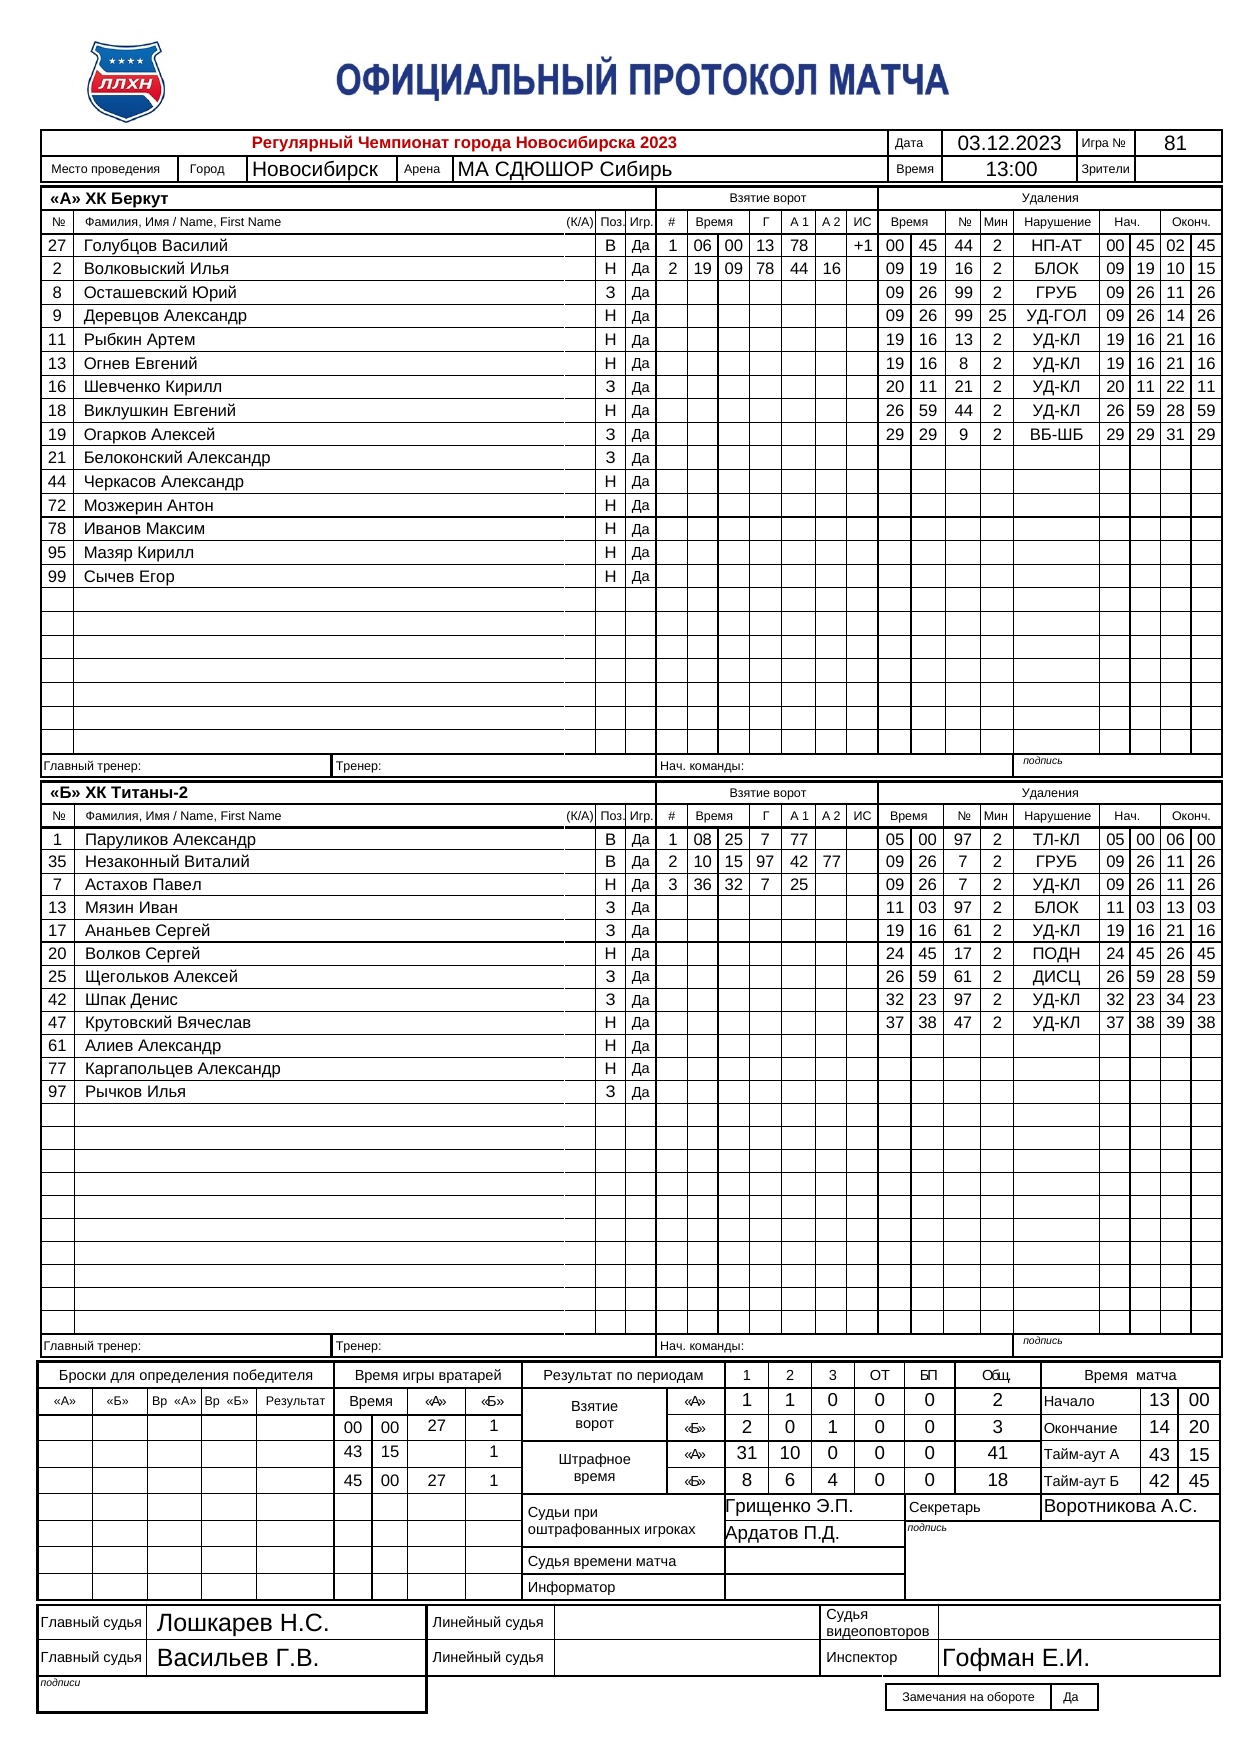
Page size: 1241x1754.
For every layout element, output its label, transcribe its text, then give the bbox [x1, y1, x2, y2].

table_cell Время [335, 1389, 407, 1413]
table_cell 99 [42, 565, 73, 587]
table_cell [1014, 470, 1099, 493]
table_cell [596, 1196, 625, 1218]
table_cell [816, 1242, 846, 1264]
table_cell [847, 920, 877, 941]
table_cell [1100, 1127, 1129, 1149]
table_cell 19 [1131, 257, 1160, 280]
table_cell 7 [944, 874, 980, 895]
table_cell [408, 1494, 465, 1520]
table_cell Белоконский Александр [74, 446, 564, 469]
table_cell 00 [373, 1468, 407, 1493]
table_cell 23 [1192, 989, 1221, 1011]
table_cell [912, 1242, 943, 1264]
table_cell 2 [981, 423, 1013, 445]
table_cell [555, 1640, 819, 1675]
table_cell 2 [981, 235, 1013, 256]
table_cell [565, 1219, 595, 1241]
table_cell [719, 966, 749, 987]
table_cell [981, 1288, 1013, 1310]
table_cell [981, 588, 1013, 611]
table_cell УД-КЛ [1014, 989, 1099, 1011]
table_cell 8 [42, 281, 73, 303]
table_cell подпись [1014, 755, 1221, 776]
table_cell [1192, 565, 1221, 587]
table_cell [1131, 470, 1160, 493]
table_cell [946, 541, 980, 564]
table_cell [912, 1288, 943, 1310]
table_cell [719, 1311, 749, 1333]
table_cell 13:00 [943, 157, 1076, 181]
table_cell [688, 966, 717, 987]
table_header Общ. [956, 1363, 1040, 1387]
table_cell [688, 1265, 717, 1287]
table_cell [816, 281, 846, 303]
table_cell [1192, 588, 1221, 611]
table_cell [1161, 1288, 1190, 1310]
table_cell (К/А) [565, 211, 595, 233]
table_cell [719, 423, 749, 445]
table_cell 09 [879, 281, 910, 303]
table_cell З [596, 281, 625, 303]
table_cell [565, 966, 595, 987]
table_cell [688, 896, 717, 918]
table_cell 1 [657, 829, 687, 849]
table_cell ГРУБ [1014, 850, 1099, 872]
table_cell 0 [769, 1415, 811, 1440]
table_cell [847, 1219, 877, 1241]
table_cell [719, 281, 749, 303]
table_cell [750, 1035, 781, 1057]
table_cell [981, 1150, 1013, 1172]
table_cell УД-КЛ [1014, 874, 1099, 895]
table_cell № [946, 211, 980, 233]
table_cell [565, 829, 595, 849]
table_header ОТ [855, 1363, 904, 1387]
table_cell [565, 328, 595, 351]
table_cell [981, 730, 1013, 753]
table_cell [1100, 730, 1129, 753]
table_cell [944, 1081, 980, 1103]
table_cell # [657, 805, 687, 826]
table_cell [847, 1058, 877, 1079]
table_cell [1099, 1682, 1220, 1711]
table_cell [847, 565, 877, 587]
table_cell 2 [956, 1389, 1040, 1413]
table_cell 26 [1100, 399, 1129, 422]
table_cell ДИСЦ [1014, 966, 1099, 987]
table_cell А 2 [816, 805, 846, 826]
table_cell 2 [981, 376, 1013, 398]
table_cell [719, 565, 749, 587]
table_cell [946, 518, 980, 540]
table_cell [912, 494, 945, 516]
table_cell Да [626, 470, 655, 493]
table_cell [1131, 1265, 1160, 1287]
table_cell [946, 707, 980, 729]
table_cell 32 [879, 989, 910, 1011]
table_cell [816, 1150, 846, 1172]
table_cell [1014, 1127, 1099, 1149]
table_cell [1100, 1311, 1129, 1333]
table_cell Н [596, 1035, 625, 1057]
table_cell [816, 1104, 846, 1126]
table_cell [1100, 612, 1129, 634]
table_cell [565, 541, 595, 564]
table_cell [657, 943, 687, 964]
table_cell [657, 565, 687, 587]
table_cell [719, 446, 749, 469]
table_cell Мин [981, 805, 1013, 826]
table_cell [782, 943, 815, 964]
table_header Регулярный Чемпионат города Новосибирска 2023 [42, 131, 887, 155]
table_cell [750, 659, 781, 682]
table_cell [596, 683, 625, 706]
table_cell [879, 1127, 910, 1149]
table_cell 00 [719, 235, 749, 256]
table_cell 15 [1179, 1441, 1219, 1467]
table_cell [148, 1494, 201, 1520]
table_cell [847, 588, 877, 611]
table_cell [657, 423, 687, 445]
table_cell З [596, 896, 625, 918]
table_cell 28 [1161, 966, 1190, 987]
table_cell [657, 1242, 687, 1264]
table_cell [688, 588, 717, 611]
table_cell [719, 612, 749, 634]
table_cell [148, 1468, 201, 1493]
table_cell [565, 281, 595, 303]
table_cell Время [889, 157, 941, 181]
table_cell [1100, 565, 1129, 587]
table_cell [782, 1311, 815, 1333]
table_cell [944, 1242, 980, 1264]
table_cell Судьи при оштрафованных игроках [523, 1495, 724, 1546]
table_cell [719, 659, 749, 682]
table_cell [688, 376, 717, 398]
table_cell [1192, 1219, 1221, 1241]
table_cell [565, 850, 595, 872]
table_cell [782, 305, 815, 327]
table_cell [946, 494, 980, 516]
table_cell Алиев Александр [75, 1035, 564, 1057]
table_cell З [596, 423, 625, 445]
table_cell [596, 636, 625, 658]
table_cell Н [596, 1012, 625, 1033]
table_cell [93, 1468, 147, 1493]
table_cell [1192, 446, 1221, 469]
table_cell 24 [879, 943, 910, 964]
table_cell 10 [1161, 257, 1190, 280]
table_cell Линейный судья [428, 1606, 554, 1639]
table_cell [657, 730, 687, 753]
table_cell [816, 1265, 846, 1287]
table_cell [1161, 494, 1190, 516]
table_cell 00 [879, 235, 910, 256]
table_cell 0 [905, 1442, 954, 1467]
table_cell Н [596, 352, 625, 374]
table_cell 0 [855, 1442, 904, 1467]
table_cell [688, 305, 717, 327]
table_header 81 [1136, 131, 1221, 155]
table_cell Лошкарев Н.С. [147, 1606, 425, 1639]
table_cell Город [179, 157, 246, 181]
table_cell [688, 541, 717, 564]
table_cell [782, 1058, 815, 1079]
table_cell 2 [981, 989, 1013, 1011]
table_cell 9 [946, 423, 980, 445]
table_cell [816, 1288, 846, 1310]
table_cell УД-КЛ [1014, 328, 1099, 351]
table_cell 1 [466, 1468, 521, 1493]
table_cell [688, 565, 717, 587]
table_cell 45 [1131, 235, 1160, 256]
table_cell [750, 943, 781, 964]
table_cell [1192, 1311, 1221, 1333]
table_cell [657, 281, 687, 303]
table_cell [596, 612, 625, 634]
table_cell Арена [398, 157, 452, 181]
table_cell Да [626, 518, 655, 540]
table_cell [847, 1242, 877, 1264]
table_cell [879, 1219, 910, 1241]
table_cell [565, 612, 595, 634]
table_cell [42, 683, 73, 706]
table_cell З [596, 1081, 625, 1103]
table_cell 26 [879, 399, 910, 422]
table_cell Шпак Денис [75, 989, 564, 1011]
table_cell [202, 1441, 256, 1467]
table_cell [75, 1150, 564, 1172]
table_cell [750, 352, 781, 374]
table_cell [750, 1104, 781, 1126]
table_header Удаления [879, 783, 1221, 803]
table_cell [912, 1127, 943, 1149]
table_cell [466, 1521, 521, 1546]
table_cell 16 [1192, 920, 1221, 941]
table_cell [688, 1242, 717, 1264]
table_cell [750, 518, 781, 540]
table_cell [657, 707, 687, 729]
table_cell [257, 1521, 333, 1546]
table_cell 2 [981, 281, 1013, 303]
table_cell Шевченко Кирилл [74, 376, 564, 398]
table_cell [75, 1311, 564, 1333]
table_cell Мазяр Кирилл [74, 541, 564, 564]
table_cell [981, 1081, 1013, 1103]
table_cell [1192, 707, 1221, 729]
table_cell [782, 281, 815, 303]
table_cell [719, 920, 749, 941]
table_cell 09 [879, 850, 910, 872]
table_cell Инспектор [821, 1640, 938, 1675]
table_cell Рыбкин Артем [74, 328, 564, 351]
table_cell [688, 281, 717, 303]
table_cell [726, 1548, 904, 1573]
table_cell 1 [466, 1441, 521, 1467]
table_cell [39, 1441, 92, 1467]
table_cell [565, 470, 595, 493]
table_cell 44 [946, 399, 980, 422]
table_cell [565, 730, 595, 753]
table_cell [1161, 1058, 1190, 1079]
table_cell [42, 1173, 74, 1195]
table_cell [257, 1468, 333, 1493]
table_cell [816, 352, 846, 374]
table_cell [750, 896, 781, 918]
table_cell БЛОК [1014, 257, 1099, 280]
table_cell 97 [750, 850, 781, 872]
table_cell Новосибирск [248, 157, 396, 181]
table_cell 11 [1161, 850, 1190, 872]
table_cell [782, 541, 815, 564]
table_cell [719, 1035, 749, 1057]
table_cell Да [626, 352, 655, 374]
table_cell [879, 1311, 910, 1333]
table_cell Н [596, 1058, 625, 1079]
table_cell 41 [956, 1442, 1040, 1467]
table_cell 08 [688, 829, 717, 849]
table_cell [847, 1081, 877, 1103]
table_cell 14 [1161, 305, 1190, 327]
table_cell [750, 1265, 781, 1287]
table_cell 7 [944, 850, 980, 872]
table_cell [847, 943, 877, 964]
table_cell [1136, 157, 1221, 181]
table_cell 26 [1192, 281, 1221, 303]
table_cell [657, 1311, 687, 1333]
table_cell 0 [905, 1415, 954, 1440]
table_cell [75, 1288, 564, 1310]
table_cell [596, 1219, 625, 1241]
table_cell [1100, 1219, 1129, 1241]
table_cell 42 [1141, 1468, 1177, 1493]
table_cell 26 [1131, 305, 1160, 327]
table_cell [565, 423, 595, 445]
table_cell [944, 1265, 980, 1287]
table_cell ПОДН [1014, 943, 1099, 964]
table_cell [39, 1468, 92, 1493]
table_cell [879, 1150, 910, 1172]
table_cell 2 [981, 399, 1013, 422]
table_cell [750, 966, 781, 987]
table_cell [944, 1173, 980, 1195]
table_cell [1192, 1196, 1221, 1218]
table_cell [39, 1416, 92, 1440]
table_cell [688, 920, 717, 941]
table_cell [719, 541, 749, 564]
table_cell [946, 612, 980, 634]
table_cell [657, 1219, 687, 1241]
table_cell [1014, 707, 1099, 729]
table_cell [657, 1288, 687, 1310]
table_cell 19 [912, 257, 945, 280]
table_cell [816, 896, 846, 918]
table_cell 2 [657, 257, 687, 280]
table_cell [657, 399, 687, 422]
table_cell Голубцов Василий [74, 235, 564, 256]
table_cell Судья видеоповторов [821, 1606, 938, 1639]
table_cell [719, 1012, 749, 1033]
table_cell Огарков Алексей [74, 423, 564, 445]
table_cell [565, 636, 595, 658]
table_cell [816, 920, 846, 941]
table_cell [782, 1127, 815, 1149]
table_cell [565, 1104, 595, 1126]
table_cell 2 [981, 850, 1013, 872]
table_cell [688, 1173, 717, 1195]
table_cell [847, 376, 877, 398]
table_cell [750, 305, 781, 327]
table_cell Огнев Евгений [74, 352, 564, 374]
table_cell [816, 1311, 846, 1333]
table_cell [257, 1574, 333, 1599]
table_cell [626, 707, 655, 729]
table_cell [719, 328, 749, 351]
table_cell [42, 730, 73, 753]
table_cell [816, 446, 846, 469]
table_cell [939, 1606, 1219, 1639]
table_cell [946, 636, 980, 658]
table_cell [466, 1574, 521, 1599]
table_cell [1100, 494, 1129, 516]
table_cell [257, 1494, 333, 1520]
table_cell Фамилия, Имя / Name, First Name [74, 211, 565, 233]
table_cell 09 [1100, 850, 1129, 872]
table_cell [912, 636, 945, 658]
table_cell 32 [719, 874, 749, 895]
table_cell 20 [42, 943, 74, 964]
table_cell 16 [912, 352, 945, 374]
table_cell [1100, 1265, 1129, 1287]
table_cell Результат [257, 1389, 333, 1413]
table_cell 25 [42, 966, 74, 987]
table_cell [719, 352, 749, 374]
table_cell Да [626, 989, 655, 1011]
table_cell [750, 1058, 781, 1079]
table_cell [782, 1196, 815, 1218]
table_header Замечания на обороте [887, 1685, 1050, 1709]
table_cell Н [596, 943, 625, 964]
table_cell [1192, 1242, 1221, 1264]
table_cell [912, 588, 945, 611]
table_cell [981, 541, 1013, 564]
table_cell 26 [1192, 305, 1221, 327]
table_cell [750, 730, 781, 753]
table_cell 8 [946, 352, 980, 374]
table_cell УД-КЛ [1014, 1012, 1099, 1033]
table_cell 45 [912, 235, 945, 256]
table_cell [847, 281, 877, 303]
table_cell [816, 518, 846, 540]
table_cell [688, 1058, 717, 1079]
table_cell [1014, 1265, 1099, 1287]
table_cell 11 [1100, 896, 1129, 918]
table_cell [816, 683, 846, 706]
table_cell [657, 588, 687, 611]
table_header Да [1052, 1685, 1097, 1709]
table_cell [1100, 541, 1129, 564]
table_cell [202, 1416, 256, 1440]
table_cell [688, 494, 717, 516]
table_cell ТЛ-КЛ [1014, 829, 1099, 849]
table_cell [1131, 659, 1160, 682]
table_cell [750, 399, 781, 422]
table_cell 42 [782, 850, 815, 872]
table_cell [879, 470, 910, 493]
table_cell Да [626, 423, 655, 445]
table_cell Н [596, 399, 625, 422]
table_cell [981, 1127, 1013, 1149]
table_cell [626, 1265, 655, 1287]
table_cell Волковыский Илья [74, 257, 564, 280]
table_cell [847, 541, 877, 564]
table_cell 16 [1192, 352, 1221, 374]
table_cell 11 [879, 896, 910, 918]
table_cell 02 [1161, 235, 1190, 256]
table_cell 2 [981, 257, 1013, 280]
table_cell 97 [944, 829, 980, 849]
table_cell [1161, 1196, 1190, 1218]
table_cell [1100, 518, 1129, 540]
table_cell [879, 730, 910, 753]
table_cell НП-АТ [1014, 235, 1099, 256]
table_cell [816, 636, 846, 658]
table_cell УД-КЛ [1014, 399, 1099, 422]
table_cell [981, 446, 1013, 469]
table_cell 19 [1100, 352, 1129, 374]
table_cell [981, 1311, 1013, 1333]
table_cell 0 [855, 1468, 904, 1493]
table_cell [816, 1127, 846, 1149]
table_cell [626, 1104, 655, 1126]
table_cell [74, 588, 564, 611]
table_cell [750, 494, 781, 516]
table_cell [688, 636, 717, 658]
table_cell [657, 612, 687, 634]
table_cell Н [596, 494, 625, 516]
table_cell 59 [912, 399, 945, 422]
table_header Взятие ворот [657, 783, 877, 803]
table_cell # [657, 211, 687, 233]
table_cell [719, 1173, 749, 1195]
table_cell [816, 588, 846, 611]
table_cell [847, 1104, 877, 1126]
table_cell [782, 730, 815, 753]
table_cell [657, 920, 687, 941]
table_cell 15 [719, 850, 749, 872]
table_cell 77 [816, 850, 846, 872]
table_cell [1161, 565, 1190, 587]
table_cell [719, 588, 749, 611]
table_cell [847, 1311, 877, 1333]
table_cell [1014, 1081, 1099, 1103]
table_header 2 [769, 1363, 811, 1387]
table_cell [1014, 446, 1099, 469]
table_cell «Б » [466, 1389, 521, 1413]
table_cell [565, 659, 595, 682]
table_cell [750, 1219, 781, 1241]
table_cell 3 [956, 1415, 1040, 1440]
table_cell [981, 1196, 1013, 1218]
table_cell Да [626, 541, 655, 564]
table_cell [816, 943, 846, 964]
table_cell Незаконный Виталий [75, 850, 564, 872]
table_cell [565, 565, 595, 587]
table_cell [750, 1288, 781, 1310]
table_cell 0 [855, 1415, 904, 1440]
table_cell 99 [946, 305, 980, 327]
table_cell [596, 1242, 625, 1264]
table_cell [202, 1547, 256, 1573]
table_cell В [596, 850, 625, 872]
table_cell [750, 423, 781, 445]
table_cell [847, 518, 877, 540]
table_cell [1100, 1288, 1129, 1310]
table_cell Да [626, 235, 655, 256]
table_cell Тайм-аут А [1042, 1441, 1140, 1467]
table_cell +1 [847, 235, 877, 256]
table_cell [626, 636, 655, 658]
table_cell [1161, 730, 1190, 753]
table_cell [408, 1574, 465, 1599]
table_cell Да [626, 446, 655, 469]
table_cell [946, 470, 980, 493]
table_cell [847, 850, 877, 872]
table_cell Да [626, 896, 655, 918]
table_cell [688, 352, 717, 374]
table_cell [466, 1494, 521, 1520]
table_cell 16 [912, 920, 943, 941]
table_cell 22 [1161, 376, 1190, 398]
table_cell 1 [42, 829, 74, 849]
table_cell [75, 1104, 564, 1126]
table_cell [1161, 1104, 1190, 1126]
table_cell 00 [1100, 235, 1129, 256]
table_cell [1192, 1127, 1221, 1149]
table_cell [657, 470, 687, 493]
table_cell [782, 1081, 815, 1103]
table_cell [726, 1575, 904, 1599]
table_cell 14 [1141, 1415, 1177, 1440]
table_cell 09 [1100, 257, 1129, 280]
table_cell [93, 1441, 147, 1467]
table_cell [1161, 1265, 1190, 1287]
table_cell [1161, 612, 1190, 634]
table_cell [565, 989, 595, 1011]
table_cell 2 [981, 896, 1013, 918]
table_cell [879, 1104, 910, 1126]
table_cell Да [626, 1058, 655, 1079]
table_cell [1131, 1196, 1160, 1218]
table_cell [816, 874, 846, 895]
table_cell [626, 1127, 655, 1149]
table_cell [912, 470, 945, 493]
table_cell 13 [42, 352, 73, 374]
table_cell [912, 1150, 943, 1172]
table_cell 11 [42, 328, 73, 351]
table_header «Б» ХК Титаны-2 [42, 783, 655, 803]
table_cell подписи [39, 1677, 425, 1711]
table_cell Н [596, 305, 625, 327]
table_cell [39, 1574, 92, 1599]
table_cell [1014, 494, 1099, 516]
table_cell [719, 1058, 749, 1079]
table_cell [596, 659, 625, 682]
table_cell [626, 1173, 655, 1195]
table_cell [688, 328, 717, 351]
table_cell 15 [1192, 257, 1221, 280]
table_cell [816, 494, 846, 516]
table_cell [1161, 636, 1190, 658]
table_cell 78 [750, 257, 781, 280]
table_cell 44 [946, 235, 980, 256]
table_cell Тайм-аут Б [1042, 1468, 1140, 1493]
table_cell [688, 1035, 717, 1057]
table_cell [565, 1012, 595, 1033]
table_cell [1014, 636, 1099, 658]
table_cell [657, 683, 687, 706]
table_cell 99 [946, 281, 980, 303]
table_cell [1131, 1288, 1160, 1310]
table_cell [847, 683, 877, 706]
table_cell [688, 989, 717, 1011]
table_cell 2 [981, 352, 1013, 374]
table_cell [1014, 730, 1099, 753]
table_cell [1131, 612, 1160, 634]
table_cell 34 [1161, 989, 1190, 1011]
table_cell [719, 1242, 749, 1264]
table_cell 59 [1131, 399, 1160, 422]
table_cell 0 [812, 1389, 854, 1413]
table_cell [688, 518, 717, 540]
table_cell 61 [944, 920, 980, 941]
table_cell 20 [1100, 376, 1129, 398]
table_cell [750, 1012, 781, 1033]
table_cell [93, 1416, 147, 1440]
table_cell [1131, 565, 1160, 587]
table_cell [408, 1547, 465, 1573]
table_cell УД-КЛ [1014, 920, 1099, 941]
table_cell [1131, 1035, 1160, 1057]
table_cell Воротникова А.С. [1042, 1495, 1219, 1520]
table_cell 59 [1192, 966, 1221, 987]
table_cell [555, 1606, 819, 1639]
table_cell 26 [1131, 281, 1160, 303]
table_cell Да [626, 565, 655, 587]
table_cell [1100, 1058, 1129, 1079]
table_cell [596, 1150, 625, 1172]
table_cell [981, 636, 1013, 658]
table_cell [750, 1081, 781, 1103]
table_cell 27 [408, 1468, 465, 1493]
table_cell [75, 1173, 564, 1195]
table_cell [657, 636, 687, 658]
table_cell Рычков Илья [75, 1081, 564, 1103]
table_cell Информатор [523, 1575, 724, 1599]
table_cell [816, 541, 846, 564]
table_cell Штрафное время [523, 1442, 666, 1493]
table_cell [719, 1081, 749, 1103]
table_cell [657, 328, 687, 351]
table_cell [1014, 541, 1099, 564]
table_cell [257, 1441, 333, 1467]
table_cell 25 [782, 874, 815, 895]
table_cell [335, 1547, 371, 1573]
table_cell [782, 352, 815, 374]
table_cell [981, 1104, 1013, 1126]
table_cell [688, 1127, 717, 1149]
table_cell [373, 1521, 407, 1546]
table_cell [981, 565, 1013, 587]
table_cell [688, 423, 717, 445]
table_cell [847, 612, 877, 634]
table_cell [816, 1081, 846, 1103]
table_cell [1161, 1219, 1190, 1241]
table_header Удаления [879, 188, 1221, 209]
table_cell [657, 1035, 687, 1057]
table_cell [1100, 446, 1129, 469]
table_header Дата [889, 131, 941, 155]
table_cell 27 [408, 1416, 465, 1440]
table_cell [782, 470, 815, 493]
table_cell 26 [912, 305, 945, 327]
table_cell [93, 1494, 147, 1520]
table_cell Виклушкин Евгений [74, 399, 564, 422]
table_cell [750, 588, 781, 611]
table_cell [816, 1173, 846, 1195]
table_cell 6 [769, 1468, 811, 1493]
table_cell 45 [335, 1468, 371, 1493]
table_cell [750, 989, 781, 1011]
table_cell [816, 470, 846, 493]
table_cell 21 [946, 376, 980, 398]
table_cell 19 [1100, 328, 1129, 351]
table_cell 39 [1161, 1012, 1190, 1033]
table_cell [1192, 1288, 1221, 1310]
table_cell [782, 920, 815, 941]
table_cell [1131, 518, 1160, 540]
table_cell [74, 730, 564, 753]
table_cell [626, 1311, 655, 1333]
table_cell [816, 612, 846, 634]
table_cell [1131, 1242, 1160, 1264]
table_cell 2 [726, 1415, 768, 1440]
table_cell Тренер: [333, 1335, 655, 1356]
table_cell [719, 683, 749, 706]
table_cell 1 [726, 1389, 768, 1413]
table_cell Главный тренер: [42, 1335, 330, 1356]
table_cell [847, 328, 877, 351]
table_cell [816, 1219, 846, 1241]
table_cell [1161, 470, 1190, 493]
table_cell [816, 235, 846, 256]
table_cell [879, 446, 910, 469]
table_cell 27 [42, 235, 73, 256]
table_cell 19 [879, 352, 910, 374]
table_cell Деревцов Александр [74, 305, 564, 327]
table_cell 38 [1131, 1012, 1160, 1033]
table_cell 38 [912, 1012, 943, 1033]
table_cell 11 [1131, 376, 1160, 398]
table_cell [74, 636, 564, 658]
table_cell [42, 1150, 74, 1172]
table_cell 4 [812, 1468, 854, 1493]
table_cell 26 [912, 281, 945, 303]
table_cell [782, 1219, 815, 1241]
table_header Время игры вратарей [335, 1363, 521, 1387]
table_cell [335, 1574, 371, 1599]
table_cell [565, 518, 595, 540]
table_cell [750, 565, 781, 587]
table_cell [879, 612, 910, 634]
table_cell Нач. [1100, 211, 1160, 233]
table_cell Секретарь [906, 1495, 1040, 1520]
table_cell [74, 707, 564, 729]
table_cell 26 [912, 850, 943, 872]
table_cell [750, 1196, 781, 1218]
table_cell [257, 1547, 333, 1573]
table_cell [657, 1127, 687, 1149]
table_cell подпись [906, 1522, 1219, 1599]
table_cell 25 [981, 305, 1013, 327]
table_cell 7 [42, 874, 74, 895]
table_cell «А» [408, 1389, 465, 1413]
table_cell [657, 966, 687, 987]
table_cell [596, 1173, 625, 1195]
table_cell [42, 588, 73, 611]
table_cell Ананьев Сергей [75, 920, 564, 941]
table_cell [944, 1196, 980, 1218]
table_cell [1161, 588, 1190, 611]
table_cell [626, 588, 655, 611]
table_cell Да [626, 494, 655, 516]
table_cell [148, 1416, 201, 1440]
table_cell [657, 1012, 687, 1033]
table_cell [565, 1173, 595, 1195]
table_cell [93, 1574, 147, 1599]
table_cell [912, 1081, 943, 1103]
table_cell [782, 1150, 815, 1172]
table_cell 7 [750, 874, 781, 895]
table_cell [912, 683, 945, 706]
table_cell [202, 1574, 256, 1599]
table_cell [596, 1288, 625, 1310]
table_cell [946, 565, 980, 587]
table_cell 1 [812, 1415, 854, 1440]
table_cell З [596, 920, 625, 941]
table_cell [565, 1058, 595, 1079]
table_cell [946, 588, 980, 611]
table_cell 29 [879, 423, 910, 445]
table_cell 1 [657, 235, 687, 256]
table_cell 20 [1179, 1415, 1219, 1440]
table_cell [1161, 1173, 1190, 1195]
table_cell Нарушение [1014, 211, 1099, 233]
table_cell 13 [750, 235, 781, 256]
table_cell [816, 1035, 846, 1057]
table_cell [565, 1196, 595, 1218]
table_cell [719, 636, 749, 658]
table_cell [1192, 1058, 1221, 1079]
table_cell 59 [1192, 399, 1221, 422]
table_cell Н [596, 541, 625, 564]
table_cell Да [626, 1035, 655, 1057]
table_cell [1014, 1058, 1099, 1079]
table_cell [847, 707, 877, 729]
table_cell [750, 683, 781, 706]
table_cell З [596, 376, 625, 398]
table_cell [1014, 1196, 1099, 1218]
table_cell 06 [688, 235, 717, 256]
table_cell 47 [944, 1012, 980, 1033]
table_cell Главный тренер: [42, 755, 330, 776]
table_cell 16 [912, 328, 945, 351]
table_cell ИС [847, 805, 877, 826]
table_cell [1131, 494, 1160, 516]
table_cell 10 [769, 1442, 811, 1467]
table_cell [596, 707, 625, 729]
table_cell Волков Сергей [75, 943, 564, 964]
table_cell 3 [657, 874, 687, 895]
table_cell 17 [944, 943, 980, 964]
table_cell [42, 1104, 74, 1126]
table_cell 26 [1131, 874, 1160, 895]
table_cell 59 [912, 966, 943, 987]
table_cell [1192, 1104, 1221, 1126]
table_cell [688, 943, 717, 964]
table_cell 19 [42, 423, 73, 445]
table_cell [981, 707, 1013, 729]
table_cell [1161, 1311, 1190, 1333]
table_cell 31 [726, 1442, 768, 1467]
table_cell [626, 683, 655, 706]
table_cell Время [879, 211, 945, 233]
table_cell 26 [912, 874, 943, 895]
table_cell 44 [42, 470, 73, 493]
table_cell [1131, 1219, 1160, 1241]
table_cell [847, 1196, 877, 1218]
table_cell [626, 1196, 655, 1218]
table_cell [912, 659, 945, 682]
table_cell Да [626, 966, 655, 987]
table_cell [946, 446, 980, 469]
table_cell [688, 399, 717, 422]
table_cell [1014, 1104, 1099, 1126]
table_cell [75, 1196, 564, 1218]
table_cell [1100, 636, 1129, 658]
table_cell «А» [39, 1389, 92, 1413]
table_cell [816, 730, 846, 753]
table_cell [782, 446, 815, 469]
table_cell [782, 989, 815, 1011]
table_cell [42, 707, 73, 729]
table_cell [782, 966, 815, 987]
table_cell 16 [816, 257, 846, 280]
table_cell [782, 328, 815, 351]
table_cell [565, 1150, 595, 1172]
table_cell [750, 1127, 781, 1149]
table_cell Грищенко Э.П. [726, 1495, 904, 1520]
table_cell 38 [1192, 1012, 1221, 1033]
table_cell [782, 1288, 815, 1310]
table_cell [565, 257, 595, 280]
table_cell 32 [1100, 989, 1129, 1011]
table_cell [912, 1196, 943, 1218]
table_cell 31 [1161, 423, 1190, 445]
table_cell [657, 376, 687, 398]
table_cell [1100, 1035, 1129, 1057]
table_header Игра № [1078, 131, 1134, 155]
table_cell 09 [719, 257, 749, 280]
table_cell 59 [1131, 966, 1160, 987]
table_cell Да [626, 1012, 655, 1033]
table_cell [335, 1494, 371, 1520]
table_cell А 1 [782, 211, 815, 233]
table_cell [847, 446, 877, 469]
table_cell [1100, 1242, 1129, 1264]
table_cell [1192, 470, 1221, 493]
table_cell 09 [1100, 281, 1129, 303]
table_cell [719, 470, 749, 493]
table_cell [1014, 588, 1099, 611]
table_cell [816, 565, 846, 587]
table_cell 19 [1100, 920, 1129, 941]
table_cell 2 [981, 328, 1013, 351]
table_cell [565, 683, 595, 706]
table_cell 0 [905, 1389, 954, 1413]
table_cell [657, 1196, 687, 1218]
table_cell Мозжерин Антон [74, 494, 564, 516]
table_cell [782, 423, 815, 445]
picture [5, 28, 1179, 129]
table_cell Васильев Г.В. [147, 1640, 425, 1675]
table_cell [879, 1242, 910, 1264]
table_cell [879, 518, 910, 540]
table_cell Игр. [626, 805, 655, 826]
table_cell 09 [879, 305, 910, 327]
table_cell Да [626, 305, 655, 327]
table_cell ГРУБ [1014, 281, 1099, 303]
table_cell УД-КЛ [1014, 376, 1099, 398]
table_cell Н [596, 470, 625, 493]
table_cell [719, 305, 749, 327]
table_cell [565, 494, 595, 516]
table_cell [782, 659, 815, 682]
table_cell [847, 1127, 877, 1149]
table_cell [782, 565, 815, 587]
table_cell [782, 518, 815, 540]
table_cell Игр. [626, 211, 655, 233]
table_cell [1100, 588, 1129, 611]
table_cell [1131, 683, 1160, 706]
table_cell [981, 659, 1013, 682]
table_cell [202, 1494, 256, 1520]
table_cell [816, 376, 846, 398]
table_cell [847, 470, 877, 493]
table_cell [1014, 1173, 1099, 1195]
table_cell Иванов Максим [74, 518, 564, 540]
table_cell Время [688, 805, 749, 826]
table_cell 8 [726, 1468, 768, 1493]
table_cell [912, 612, 945, 634]
table_cell 23 [1131, 989, 1160, 1011]
table_cell [981, 470, 1013, 493]
table_cell [981, 1265, 1013, 1287]
table_cell [981, 1219, 1013, 1241]
table_cell [657, 1058, 687, 1079]
table_header 1 [726, 1363, 768, 1387]
table_cell [879, 636, 910, 658]
table_cell [42, 1219, 74, 1241]
table_cell [688, 1104, 717, 1126]
table_cell Линейный судья [428, 1640, 554, 1675]
table_cell [879, 565, 910, 587]
table_cell 13 [1141, 1389, 1177, 1413]
table_cell [626, 1150, 655, 1172]
table_header 3 [812, 1363, 854, 1387]
table_cell [202, 1521, 256, 1546]
table_cell Поз. [596, 805, 625, 826]
table_cell 2 [981, 874, 1013, 895]
table_cell [657, 446, 687, 469]
table_cell Время [879, 805, 943, 826]
table_cell [1131, 1150, 1160, 1172]
table_cell 2 [981, 829, 1013, 849]
table_cell [1014, 1311, 1099, 1333]
table_cell [879, 1288, 910, 1310]
table_cell [688, 707, 717, 729]
table_header Время матча [1042, 1363, 1219, 1387]
table_cell [912, 707, 945, 729]
table_cell [847, 399, 877, 422]
table_cell [626, 612, 655, 634]
table_cell «А» [668, 1442, 724, 1467]
table_cell Нач. команды: [657, 755, 1012, 776]
table_cell [75, 1127, 564, 1149]
table_cell В [596, 235, 625, 256]
table_cell [816, 1058, 846, 1079]
table_cell [1192, 612, 1221, 634]
table_cell 47 [42, 1012, 74, 1033]
table_cell УД-ГОЛ [1014, 305, 1099, 327]
table_cell 00 [912, 829, 943, 849]
table_cell В [596, 829, 625, 849]
table_cell [750, 1311, 781, 1333]
table_cell [782, 683, 815, 706]
table_cell [148, 1547, 201, 1573]
table_cell [1161, 1150, 1190, 1172]
table_cell 24 [1100, 943, 1129, 964]
table_cell 45 [1192, 943, 1221, 964]
table_cell [688, 1150, 717, 1172]
table_cell [1161, 541, 1190, 564]
table_cell [782, 1104, 815, 1126]
table_cell [944, 1219, 980, 1241]
table_cell [912, 1035, 943, 1057]
table_header БП [905, 1363, 954, 1387]
table_cell [688, 659, 717, 682]
table_cell 09 [1100, 874, 1129, 895]
table_cell [719, 1265, 749, 1287]
table_cell 13 [1161, 896, 1190, 918]
table_cell Да [626, 943, 655, 964]
table_cell [1161, 683, 1190, 706]
table_cell Каргапольцев Александр [75, 1058, 564, 1079]
table_cell [879, 1196, 910, 1218]
table_cell [912, 1058, 943, 1079]
table_header Броски для определения победителя [39, 1363, 333, 1387]
table_cell Да [626, 376, 655, 398]
table_cell Да [626, 1081, 655, 1103]
table_cell МА СДЮШОР Сибирь [454, 157, 887, 181]
table_cell [782, 896, 815, 918]
table_cell [719, 707, 749, 729]
table_cell [688, 612, 717, 634]
table_cell Крутовский Вячеслав [75, 1012, 564, 1033]
table_cell [688, 1311, 717, 1333]
table_cell ВБ-ШБ [1014, 423, 1099, 445]
table_cell [981, 612, 1013, 634]
table_cell [750, 707, 781, 729]
table_cell 78 [782, 235, 815, 256]
table_cell [847, 494, 877, 516]
table_cell Да [626, 874, 655, 895]
table_cell [626, 659, 655, 682]
table_cell [912, 1265, 943, 1287]
table_cell Н [596, 328, 625, 351]
table_cell [688, 1081, 717, 1103]
table_cell [1100, 1081, 1129, 1103]
table_cell [847, 1288, 877, 1310]
table_cell Оконч. [1161, 211, 1221, 233]
table_cell [750, 1173, 781, 1195]
table_cell 43 [1141, 1441, 1177, 1467]
table_cell [1014, 565, 1099, 587]
table_cell [42, 1311, 74, 1333]
table_cell Время [688, 211, 749, 233]
table_cell 00 [1131, 829, 1160, 849]
table_cell [688, 446, 717, 469]
table_cell [912, 518, 945, 540]
table_cell 18 [956, 1468, 1040, 1493]
table_cell БЛОК [1014, 896, 1099, 918]
table_cell [946, 659, 980, 682]
table_cell [750, 446, 781, 469]
table_cell [1131, 707, 1160, 729]
table_cell [565, 376, 595, 398]
table_cell [719, 376, 749, 398]
table_cell [257, 1416, 333, 1440]
table_cell [1192, 1035, 1221, 1057]
table_cell 9 [42, 305, 73, 327]
table_cell [565, 352, 595, 374]
table_cell 7 [750, 829, 781, 849]
table_cell 13 [42, 896, 74, 918]
table_cell 21 [1161, 328, 1190, 351]
table_cell [657, 1104, 687, 1126]
table_cell [688, 1219, 717, 1241]
table_cell Место проведения [42, 157, 177, 181]
table_cell 77 [42, 1058, 74, 1079]
table_cell Главный судья [39, 1606, 146, 1639]
table_cell № [42, 211, 73, 233]
table_cell [981, 1173, 1013, 1195]
table_cell [565, 1242, 595, 1264]
table_cell Щегольков Алексей [75, 966, 564, 987]
table_cell [1014, 1150, 1099, 1172]
table_cell [1161, 659, 1190, 682]
table_cell Нач. команды: [657, 1335, 1012, 1356]
table_cell 35 [42, 850, 74, 872]
table_cell [408, 1521, 465, 1546]
table_cell 2 [657, 850, 687, 872]
table_cell Тренер: [333, 755, 655, 776]
table_cell [816, 423, 846, 445]
table_cell 23 [912, 989, 943, 1011]
table_cell 16 [1131, 328, 1160, 351]
table_cell 19 [879, 920, 910, 941]
table_cell [1131, 1104, 1160, 1126]
table_cell [688, 1288, 717, 1310]
table_cell 16 [1131, 352, 1160, 374]
table_cell 37 [1100, 1012, 1129, 1033]
table_cell 29 [1100, 423, 1129, 445]
table_cell 05 [879, 829, 910, 849]
table_cell [565, 1081, 595, 1103]
table_cell [565, 1127, 595, 1149]
table_cell [782, 1035, 815, 1057]
table_cell [74, 659, 564, 682]
table_cell [1100, 470, 1129, 493]
table_cell Нач. [1100, 805, 1160, 826]
table_cell [657, 896, 687, 918]
table_cell [719, 1150, 749, 1172]
table_cell [565, 896, 595, 918]
table_cell [816, 399, 846, 422]
table_cell Паруликов Александр [75, 829, 564, 849]
table_cell [879, 1035, 910, 1057]
table_cell подпись [1014, 1335, 1221, 1356]
table_cell [912, 565, 945, 587]
table_cell [657, 1081, 687, 1103]
table_cell [782, 612, 815, 634]
table_cell [879, 1173, 910, 1195]
table_cell [1192, 636, 1221, 658]
table_cell [688, 730, 717, 753]
table_cell [782, 1012, 815, 1033]
table_cell [944, 1288, 980, 1310]
table_cell [944, 1058, 980, 1079]
table_cell 2 [981, 943, 1013, 964]
table_cell [1192, 541, 1221, 564]
table_cell [565, 1035, 595, 1057]
table_cell Ардатов П.Д. [726, 1521, 904, 1546]
table_cell [719, 730, 749, 753]
table_cell [750, 470, 781, 493]
table_cell [565, 305, 595, 327]
table_cell [75, 1219, 564, 1241]
table_cell 72 [42, 494, 73, 516]
table_cell [912, 541, 945, 564]
table_cell [373, 1574, 407, 1599]
table_cell 61 [42, 1035, 74, 1057]
table_cell [565, 943, 595, 964]
table_cell [74, 612, 564, 634]
table_cell 21 [1161, 920, 1190, 941]
table_cell Сычев Егор [74, 565, 564, 587]
table_cell [1161, 1035, 1190, 1057]
table_cell [626, 1219, 655, 1241]
table_cell [565, 920, 595, 941]
table_cell 09 [879, 257, 910, 280]
table_cell [719, 494, 749, 516]
table_cell [912, 730, 945, 753]
table_cell 03 [1131, 896, 1160, 918]
table_cell [782, 399, 815, 422]
table_cell [42, 659, 73, 682]
table_cell З [596, 989, 625, 1011]
table_cell [750, 281, 781, 303]
table_cell [1131, 1081, 1160, 1103]
table_cell Н [596, 565, 625, 587]
table_cell 16 [1131, 920, 1160, 941]
table_cell Взятие ворот [523, 1389, 666, 1440]
table_cell [1014, 1035, 1099, 1057]
table_cell Гофман Е.И. [939, 1640, 1219, 1675]
table_cell [93, 1547, 147, 1573]
table_cell [847, 636, 877, 658]
table_cell [565, 446, 595, 469]
table_cell 05 [1100, 829, 1129, 849]
table_cell [1100, 659, 1129, 682]
table_cell [42, 1196, 74, 1218]
table_cell [944, 1127, 980, 1149]
table_cell [981, 1242, 1013, 1264]
table_cell [373, 1494, 407, 1520]
table_cell [912, 1173, 943, 1195]
table_cell 11 [1161, 281, 1190, 303]
table_cell [408, 1441, 465, 1467]
table_cell [1192, 1173, 1221, 1195]
table_cell [816, 659, 846, 682]
table_cell 44 [782, 257, 815, 280]
table_cell 95 [42, 541, 73, 564]
table_cell Начало [1042, 1389, 1140, 1413]
table_cell Судья времени матча [523, 1548, 724, 1573]
table_cell [93, 1521, 147, 1546]
table_cell [626, 1288, 655, 1310]
table_cell «Б» [668, 1468, 724, 1493]
table_cell [596, 1127, 625, 1149]
table_cell [1100, 1173, 1129, 1195]
table_cell [42, 1288, 74, 1310]
table_cell [466, 1547, 521, 1573]
table_cell 77 [782, 829, 815, 849]
table_cell [719, 1196, 749, 1218]
table_cell 45 [1131, 943, 1160, 964]
table_cell Да [626, 281, 655, 303]
table_cell 16 [1192, 328, 1221, 351]
table_cell [879, 1265, 910, 1287]
table_cell 37 [879, 1012, 910, 1033]
table_cell [1014, 1219, 1099, 1241]
table_cell Да [626, 850, 655, 872]
table_cell Черкасов Александр [74, 470, 564, 493]
table_cell 13 [946, 328, 980, 351]
table_cell 06 [1161, 829, 1190, 849]
table_cell [42, 1242, 74, 1264]
table_cell [816, 966, 846, 987]
table_cell [719, 1288, 749, 1310]
table_cell Осташевский Юрий [74, 281, 564, 303]
table_cell Мязин Иван [75, 896, 564, 918]
table_cell № [42, 805, 74, 826]
table_cell А 1 [782, 805, 815, 826]
table_cell 43 [335, 1441, 371, 1467]
table_cell Окончание [1042, 1415, 1140, 1440]
table_cell 25 [719, 829, 749, 849]
table_cell Да [626, 829, 655, 849]
table_cell Да [626, 399, 655, 422]
table_cell [39, 1494, 92, 1520]
table_cell 09 [879, 874, 910, 895]
table_cell [596, 1265, 625, 1287]
table_cell [847, 829, 877, 849]
table_cell Вр «Б» [202, 1389, 256, 1413]
table_cell [750, 1150, 781, 1172]
table_cell [847, 966, 877, 987]
table_cell Главный судья [39, 1640, 146, 1675]
table_cell [335, 1521, 371, 1546]
table_cell [816, 305, 846, 327]
table_cell 36 [688, 874, 717, 895]
table_cell [782, 707, 815, 729]
table_cell [1014, 1288, 1099, 1310]
table_cell [750, 376, 781, 398]
table_cell [1014, 659, 1099, 682]
table_header Результат по периодам [523, 1363, 724, 1387]
table_cell [847, 989, 877, 1011]
table_cell [148, 1521, 201, 1546]
table_cell [1192, 730, 1221, 753]
table_cell «А» [668, 1389, 724, 1413]
table_cell [816, 989, 846, 1011]
table_cell 26 [1131, 850, 1160, 872]
table_cell З [596, 446, 625, 469]
table_cell [428, 1677, 882, 1711]
table_cell [74, 683, 564, 706]
table_cell [42, 636, 73, 658]
table_cell [782, 1173, 815, 1195]
table_cell [847, 1012, 877, 1033]
table_cell [1131, 730, 1160, 753]
table_cell [847, 257, 877, 280]
table_cell [688, 470, 717, 493]
table_cell [657, 1150, 687, 1172]
table_cell [782, 588, 815, 611]
table_cell 29 [1131, 423, 1160, 445]
table_cell 00 [1179, 1389, 1219, 1413]
table_cell [1161, 1242, 1190, 1264]
table_cell [847, 1035, 877, 1057]
table_cell [1131, 1127, 1160, 1149]
table_cell [782, 636, 815, 658]
table_cell Н [596, 518, 625, 540]
table_cell 28 [1161, 399, 1190, 422]
table_cell [719, 896, 749, 918]
table_cell 2 [42, 257, 73, 280]
table_cell [816, 1012, 846, 1033]
table_cell [1131, 446, 1160, 469]
table_cell [847, 352, 877, 374]
table_cell 11 [1161, 874, 1190, 895]
table_cell [944, 1150, 980, 1172]
table_cell [719, 399, 749, 422]
table_cell [1100, 1104, 1129, 1126]
table_header 03.12.2023 [943, 131, 1076, 155]
table_cell [782, 376, 815, 398]
table_cell Нарушение [1014, 805, 1099, 826]
table_cell [981, 683, 1013, 706]
table_cell [847, 305, 877, 327]
table_cell [565, 235, 595, 256]
table_cell [879, 1058, 910, 1079]
table_cell [1131, 1058, 1160, 1079]
table_cell [719, 1127, 749, 1149]
table_cell [816, 707, 846, 729]
table_cell [782, 1265, 815, 1287]
table_cell 03 [912, 896, 943, 918]
table_cell [1192, 683, 1221, 706]
table_cell [750, 612, 781, 634]
table_cell [565, 707, 595, 729]
table_cell 00 [335, 1416, 371, 1440]
table_cell [373, 1547, 407, 1573]
table_cell [688, 1196, 717, 1218]
table_cell 45 [1179, 1468, 1219, 1493]
table_cell [657, 659, 687, 682]
table_cell 21 [42, 446, 73, 469]
table_cell 03 [1192, 896, 1221, 918]
table_cell 2 [981, 920, 1013, 941]
table_cell «Б» [93, 1389, 147, 1413]
table_cell ИС [847, 211, 877, 233]
table_cell [657, 352, 687, 374]
table_cell [719, 943, 749, 964]
table_cell [148, 1441, 201, 1467]
table_cell [657, 305, 687, 327]
table_cell 2 [981, 1012, 1013, 1033]
table_cell 78 [42, 518, 73, 540]
table_cell [148, 1574, 201, 1599]
table_cell [565, 1311, 595, 1333]
table_cell [202, 1468, 256, 1493]
table_cell [847, 730, 877, 753]
table_cell 21 [1161, 352, 1190, 374]
table_cell 1 [769, 1389, 811, 1413]
table_cell 42 [42, 989, 74, 1011]
table_cell Н [596, 257, 625, 280]
table_cell [782, 494, 815, 516]
table_cell [750, 328, 781, 351]
table_cell [1192, 1081, 1221, 1103]
table_cell 11 [912, 376, 945, 398]
table_cell Мин [981, 211, 1013, 233]
table_cell [879, 494, 910, 516]
table_cell 10 [688, 850, 717, 872]
table_cell 00 [1192, 829, 1221, 849]
table_cell [847, 423, 877, 445]
table_cell [912, 1104, 943, 1126]
table_cell 2 [981, 966, 1013, 987]
table_cell [944, 1311, 980, 1333]
table_cell [688, 683, 717, 706]
table_cell [42, 1127, 74, 1149]
table_cell Вр «А» [148, 1389, 201, 1413]
table_cell [847, 874, 877, 895]
table_cell Астахов Павел [75, 874, 564, 895]
table_cell [596, 1104, 625, 1126]
table_cell З [596, 966, 625, 987]
table_cell 19 [879, 328, 910, 351]
table_cell Н [596, 874, 625, 895]
table_cell [1131, 1173, 1160, 1195]
table_cell 29 [1192, 423, 1221, 445]
table_cell Г [750, 805, 781, 826]
table_cell [657, 1173, 687, 1195]
table_cell [912, 1311, 943, 1333]
table_cell [879, 707, 910, 729]
table_cell [1161, 1127, 1190, 1149]
table_cell [879, 683, 910, 706]
table_cell 26 [1100, 966, 1129, 987]
table_cell [816, 1196, 846, 1218]
table_cell [816, 829, 846, 849]
table_cell Зрители [1078, 157, 1134, 181]
table_cell [1161, 707, 1190, 729]
table_cell [1192, 518, 1221, 540]
table_cell «Б» [668, 1415, 724, 1440]
table_cell 26 [1192, 874, 1221, 895]
table_cell 00 [373, 1416, 407, 1440]
table_cell Да [626, 920, 655, 941]
table_cell [39, 1547, 92, 1573]
table_cell [847, 659, 877, 682]
table_cell [657, 494, 687, 516]
table_cell УД-КЛ [1014, 352, 1099, 374]
table_cell 20 [879, 376, 910, 398]
table_cell [981, 1035, 1013, 1057]
table_cell [1192, 659, 1221, 682]
table_cell [626, 1242, 655, 1264]
table_cell [946, 683, 980, 706]
table_cell 97 [944, 989, 980, 1011]
table_cell 09 [1100, 305, 1129, 327]
table_cell 18 [42, 399, 73, 422]
table_cell [750, 541, 781, 564]
table_cell [1014, 683, 1099, 706]
table_cell [719, 518, 749, 540]
table_cell [719, 989, 749, 1011]
table_cell [750, 920, 781, 941]
table_cell [912, 1219, 943, 1241]
table_cell [565, 1265, 595, 1287]
table_cell [1100, 707, 1129, 729]
table_cell Фамилия, Имя / Name, First Name [75, 805, 565, 826]
table_cell [750, 1242, 781, 1264]
table_cell [883, 1677, 1220, 1681]
table_cell [719, 1219, 749, 1241]
table_cell [42, 1265, 74, 1287]
table_cell 0 [855, 1389, 904, 1413]
table_cell 16 [42, 376, 73, 398]
table_cell [657, 989, 687, 1011]
table_cell 19 [688, 257, 717, 280]
table_cell № [944, 805, 980, 826]
table_cell [596, 730, 625, 753]
table_cell [847, 896, 877, 918]
table_cell [944, 1104, 980, 1126]
table_cell [1131, 1311, 1160, 1333]
table_cell [1192, 494, 1221, 516]
table_cell [1014, 1242, 1099, 1264]
table_cell Да [626, 257, 655, 280]
table_cell [847, 1173, 877, 1195]
table_cell [1161, 518, 1190, 540]
table_cell 97 [42, 1081, 74, 1103]
table_cell [1161, 1081, 1190, 1103]
table_cell [657, 518, 687, 540]
table_cell 26 [1192, 850, 1221, 872]
table_cell [981, 518, 1013, 540]
table_cell [75, 1265, 564, 1287]
table_cell (К/А) [565, 805, 595, 826]
table_cell [879, 659, 910, 682]
table_cell [565, 874, 595, 895]
table_cell 1 [466, 1416, 521, 1440]
table_cell [719, 1104, 749, 1126]
table_cell 45 [1192, 235, 1221, 256]
table_cell [565, 1288, 595, 1310]
table_cell [75, 1242, 564, 1264]
table_cell [944, 1035, 980, 1057]
table_cell 45 [912, 943, 943, 964]
table_cell [1100, 1150, 1129, 1172]
table_header Взятие ворот [657, 188, 877, 209]
table_cell А 2 [816, 211, 846, 233]
table_cell [1192, 1265, 1221, 1287]
table_cell [981, 494, 1013, 516]
table_cell [1131, 541, 1160, 564]
table_cell [1131, 636, 1160, 658]
table_cell [782, 1242, 815, 1264]
table_cell 0 [812, 1442, 854, 1467]
table_cell [565, 399, 595, 422]
table_cell [688, 1012, 717, 1033]
table_cell [1014, 612, 1099, 634]
table_cell 26 [879, 966, 910, 987]
table_cell 11 [1192, 376, 1221, 398]
table_cell 16 [946, 257, 980, 280]
table_cell [946, 730, 980, 753]
table_cell [596, 588, 625, 611]
table_cell [912, 446, 945, 469]
table_cell [39, 1521, 92, 1546]
table_header «А» ХК Беркут [42, 188, 655, 209]
table_cell [1100, 1196, 1129, 1218]
table_cell 26 [1161, 943, 1190, 964]
table_cell [1131, 588, 1160, 611]
table_cell [981, 1058, 1013, 1079]
table_cell [657, 541, 687, 564]
table_cell Г [750, 211, 781, 233]
table_cell 29 [912, 423, 945, 445]
table_cell [1100, 683, 1129, 706]
table_cell [847, 1150, 877, 1172]
table_cell [879, 541, 910, 564]
table_cell [1014, 518, 1099, 540]
table_cell [1161, 446, 1190, 469]
table_cell [596, 1311, 625, 1333]
table_cell [879, 1081, 910, 1103]
table_cell [1192, 1150, 1221, 1172]
table_cell 97 [944, 896, 980, 918]
table_cell [657, 1265, 687, 1287]
table_cell [750, 636, 781, 658]
table_cell Поз. [596, 211, 625, 233]
table_cell 0 [905, 1468, 954, 1493]
table_cell [879, 588, 910, 611]
table_cell 61 [944, 966, 980, 987]
table_cell [42, 612, 73, 634]
table_cell [816, 328, 846, 351]
table_cell 17 [42, 920, 74, 941]
table_cell [565, 588, 595, 611]
table_cell Да [626, 328, 655, 351]
table_cell Оконч. [1161, 805, 1221, 826]
table_cell [847, 1265, 877, 1287]
table_cell [626, 730, 655, 753]
table_cell 15 [373, 1441, 407, 1467]
